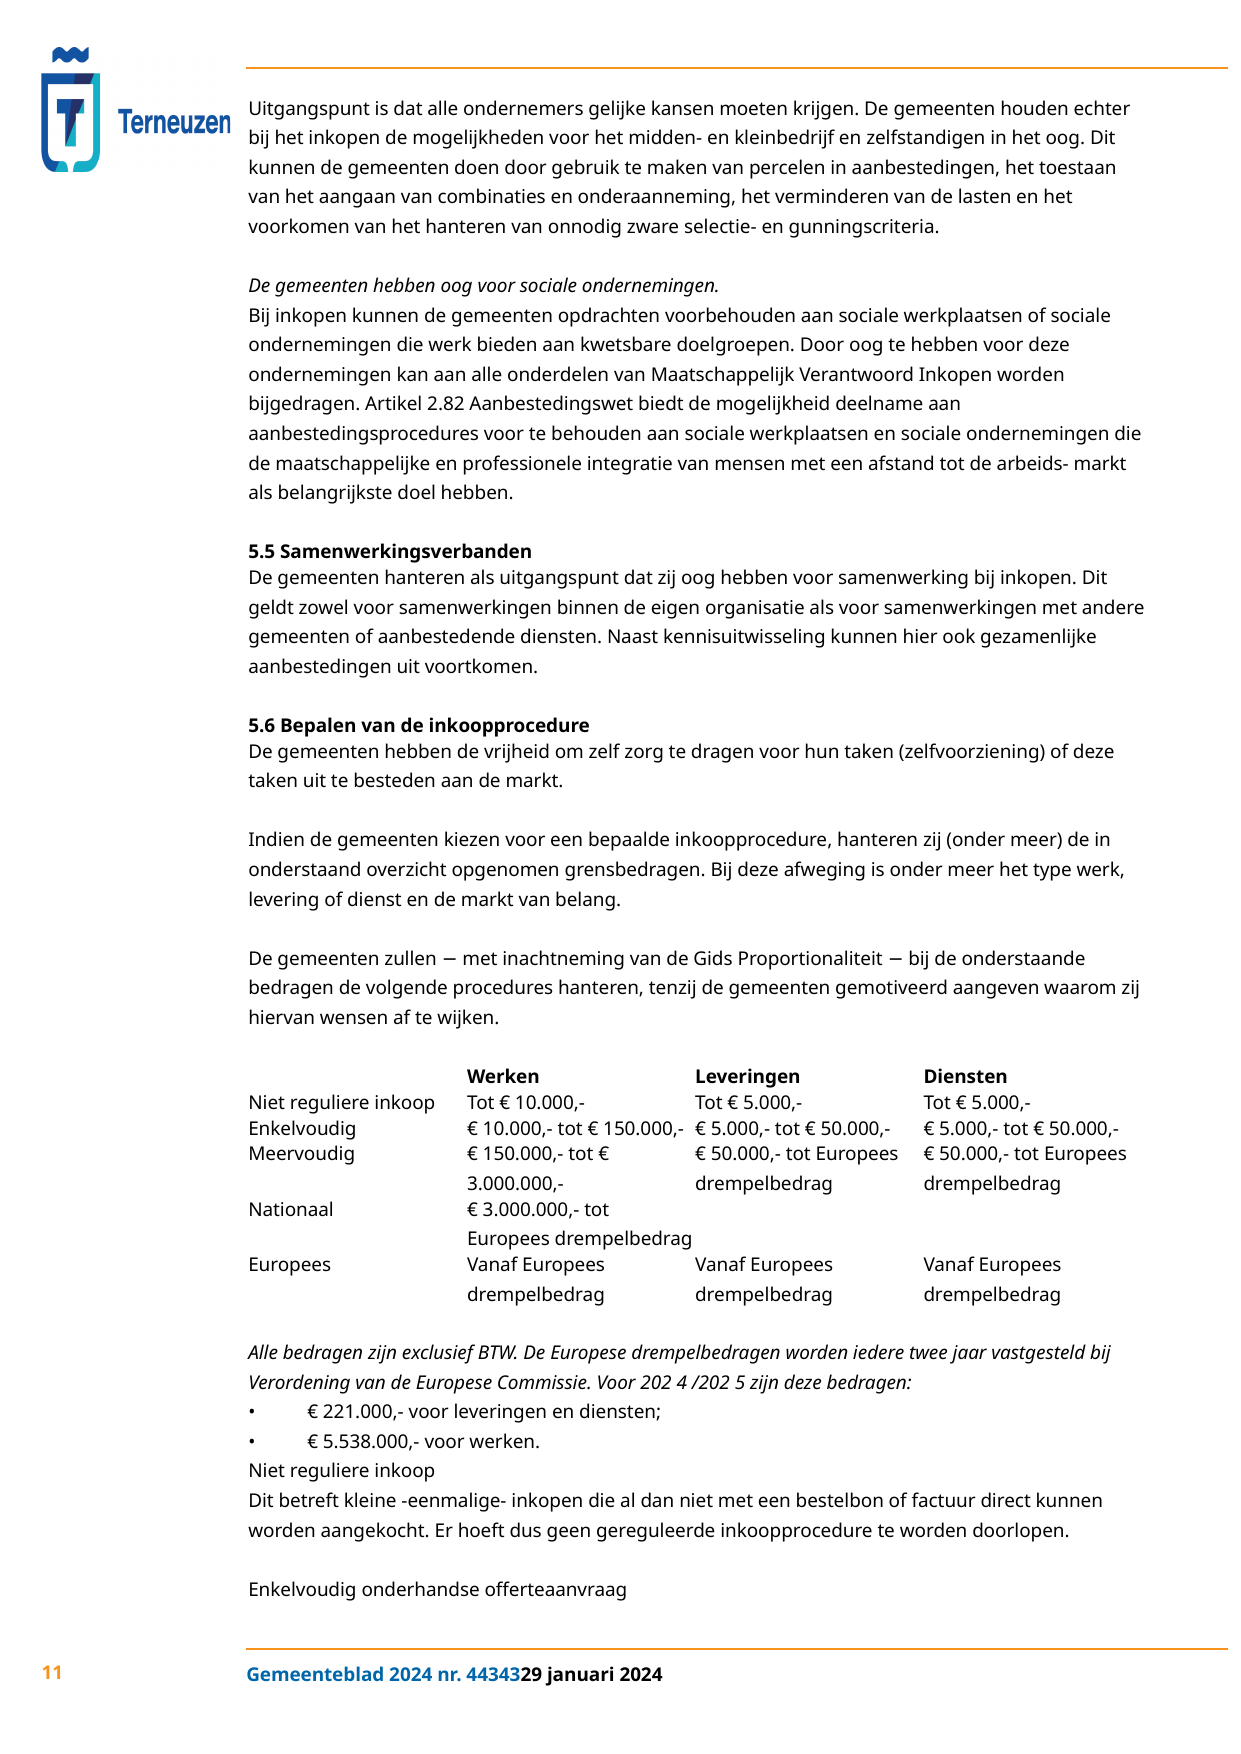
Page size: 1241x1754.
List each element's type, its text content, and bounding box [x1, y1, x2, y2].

table_cell € 50.000,- tot Europees drempelbedrag [695, 1141, 923, 1196]
table_cell Vanaf Europees drempelbedrag [467, 1251, 695, 1307]
text De gemeenten hanteren als uitgangspunt dat zij oog hebben voor samenwerking bij inkopen. Dit geldt zowel voor samenwerkingen binnen de eigen organisatie als voor samenwerkingen met andere gemeenten of aanbestedende diensten. Naast kennisuitwisseling kunnen hier ook gezamenlijke aanbestedingen uit voortkomen. [248, 564, 1152, 679]
list € 221.000,- voor leveringen en diensten; [248, 1398, 1152, 1424]
text De gemeenten hebben de vrijheid om zelf zorg te dragen voor hun taken (zelfvoorziening) of deze taken uit te besteden aan de markt. [248, 738, 1152, 793]
table_cell Tot € 10.000,- [467, 1089, 695, 1115]
table_cell Tot € 5.000,- [695, 1089, 923, 1115]
text Uitgangspunt is dat alle ondernemers gelijke kansen moeten krijgen. De gemeenten houden echter bij het inkopen de mogelijkheden voor het midden- en kleinbedrijf en zelfstandigen in het oog. Dit kunnen de gemeenten doen door gebruik te maken van percelen in aanbestedingen, het toestaan van het aangaan van combinaties en onderaanneming, het verminderen van de lasten en het voorkomen van het hanteren van onnodig zware selectie- en gunningscriteria. [248, 95, 1152, 239]
table_cell Meervoudig [248, 1141, 467, 1196]
table_header Leveringen [695, 1064, 923, 1089]
table_cell € 150.000,- tot € 3.000.000,- [467, 1141, 695, 1196]
table_cell € 5.000,- tot € 50.000,- [695, 1115, 923, 1141]
list € 5.538.000,- voor werken. [248, 1428, 1152, 1454]
table_cell Enkelvoudig [248, 1115, 467, 1141]
text 5.6 Bepalen van de inkoopprocedure [248, 712, 1152, 738]
table_cell Tot € 5.000,- [923, 1089, 1152, 1115]
table_cell Niet reguliere inkoop [248, 1089, 467, 1115]
picture [41, 47, 231, 172]
text Dit betreft kleine -eenmalige- inkopen die al dan niet met een bestelbon of factuur direct kunnen worden aangekocht. Er hoeft dus geen gereguleerde inkoopprocedure te worden doorlopen. [248, 1487, 1152, 1543]
table_header Werken [467, 1064, 695, 1089]
text Indien de gemeenten kiezen voor een bepaalde inkoopprocedure, hanteren zij (onder meer) de in onderstaand overzicht opgenomen grensbedragen. Bij deze afweging is onder meer het type werk, levering of dienst en de markt van belang. [248, 827, 1152, 912]
text De gemeenten hebben oog voor sociale ondernemingen. [248, 272, 1152, 298]
table_cell Europees [248, 1251, 467, 1307]
table_cell € 50.000,- tot Europees drempelbedrag [923, 1141, 1152, 1196]
table_cell Vanaf Europees drempelbedrag [923, 1251, 1152, 1307]
table_cell € 10.000,- tot € 150.000,- [467, 1115, 695, 1141]
table_cell Vanaf Europees drempelbedrag [695, 1251, 923, 1307]
table_cell € 5.000,- tot € 50.000,- [923, 1115, 1152, 1141]
text Niet reguliere inkoop [248, 1458, 1152, 1483]
text 5.5 Samenwerkingsverbanden [248, 538, 1152, 564]
text Enkelvoudig onderhandse offerteaanvraag [248, 1576, 1152, 1602]
text Alle bedragen zijn exclusief BTW. De Europese drempelbedragen worden iedere twee jaar vastgesteld bij Verordening van de Europese Commissie. Voor 202 4 /202 5 zijn deze bedragen: [248, 1339, 1152, 1395]
table_header Diensten [923, 1064, 1152, 1089]
table_header [248, 1064, 467, 1089]
text Bij inkopen kunnen de gemeenten opdrachten voorbehouden aan sociale werkplaatsen of sociale ondernemingen die werk bieden aan kwetsbare doelgroepen. Door oog te hebben voor deze ondernemingen kan aan alle onderdelen van Maatschappelijk Verantwoord Inkopen worden bijgedragen. Artikel 2.82 Aanbestedingswet biedt de mogelijkheid deelname aan aanbestedingsprocedures voor te behouden aan sociale werkplaatsen en sociale ondernemingen die de maatschappelijke en professionele integratie van mensen met een afstand tot de arbeids- markt als belangrijkste doel hebben. [248, 302, 1152, 505]
table_cell Nationaal [248, 1196, 467, 1251]
table_cell [695, 1196, 923, 1251]
table_cell [923, 1196, 1152, 1251]
text De gemeenten zullen − met inachtneming van de Gids Proportionaliteit − bij de onderstaande bedragen de volgende procedures hanteren, tenzij de gemeenten gemotiveerd aangeven waarom zij hiervan wensen af te wijken. [248, 945, 1152, 1030]
table_cell € 3.000.000,- tot Europees drempelbedrag [467, 1196, 695, 1251]
